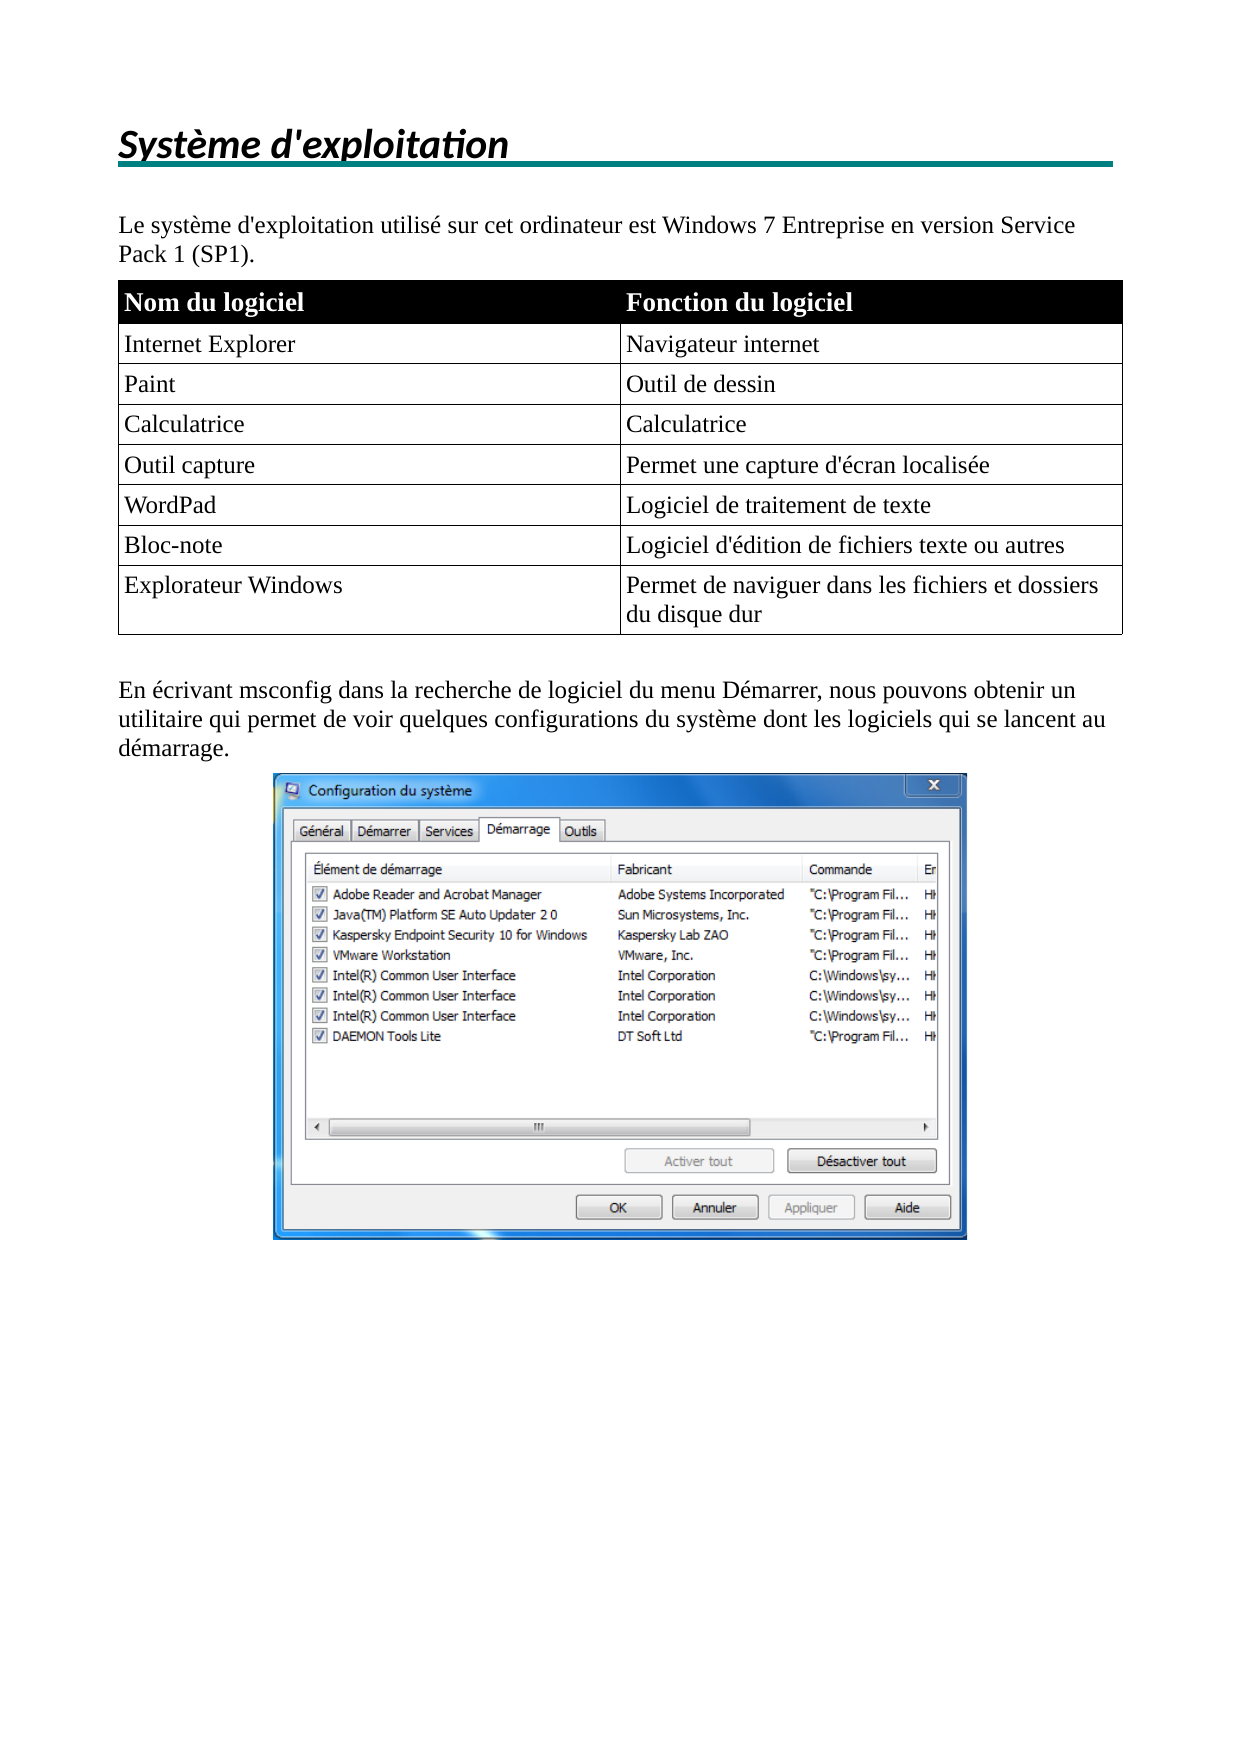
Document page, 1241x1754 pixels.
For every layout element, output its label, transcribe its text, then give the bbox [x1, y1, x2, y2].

table_header Fonction du logiciel [621, 281, 1122, 323]
text Le système d'exploitation utilisé sur cet ordinateur est Windows 7 Entreprise en version Service Pack 1 (SP1). [118, 210, 1122, 268]
table_cell Calculatrice [621, 405, 1122, 444]
table_cell Paint [119, 364, 620, 403]
picture [273, 773, 968, 1240]
table_cell Logiciel de traitement de texte [621, 485, 1122, 524]
table_cell Permet une capture d'écran localisée [621, 445, 1122, 484]
text En écrivant msconfig dans la recherche de logiciel du menu Démarrer, nous pouvons obtenir un utilitaire qui permet de voir quelques configurations du système dont les logiciels qui se lancent au démarrage. [118, 675, 1122, 761]
table_cell Outil capture [119, 445, 620, 484]
table_cell Permet de naviguer dans les fichiers et dossiers du disque dur [621, 566, 1122, 634]
table_cell Navigateur internet [621, 324, 1122, 363]
table_cell Explorateur Windows [119, 566, 620, 634]
table_cell Outil de dessin [621, 364, 1122, 403]
table_header Nom du logiciel [119, 281, 620, 323]
table_cell Calculatrice [119, 405, 620, 444]
table_cell WordPad [119, 485, 620, 524]
table_cell Bloc-note [119, 526, 620, 565]
table_cell Logiciel d'édition de fichiers texte ou autres [621, 526, 1122, 565]
table_cell Internet Explorer [119, 324, 620, 363]
text Système d'exploitation [118, 118, 1122, 169]
